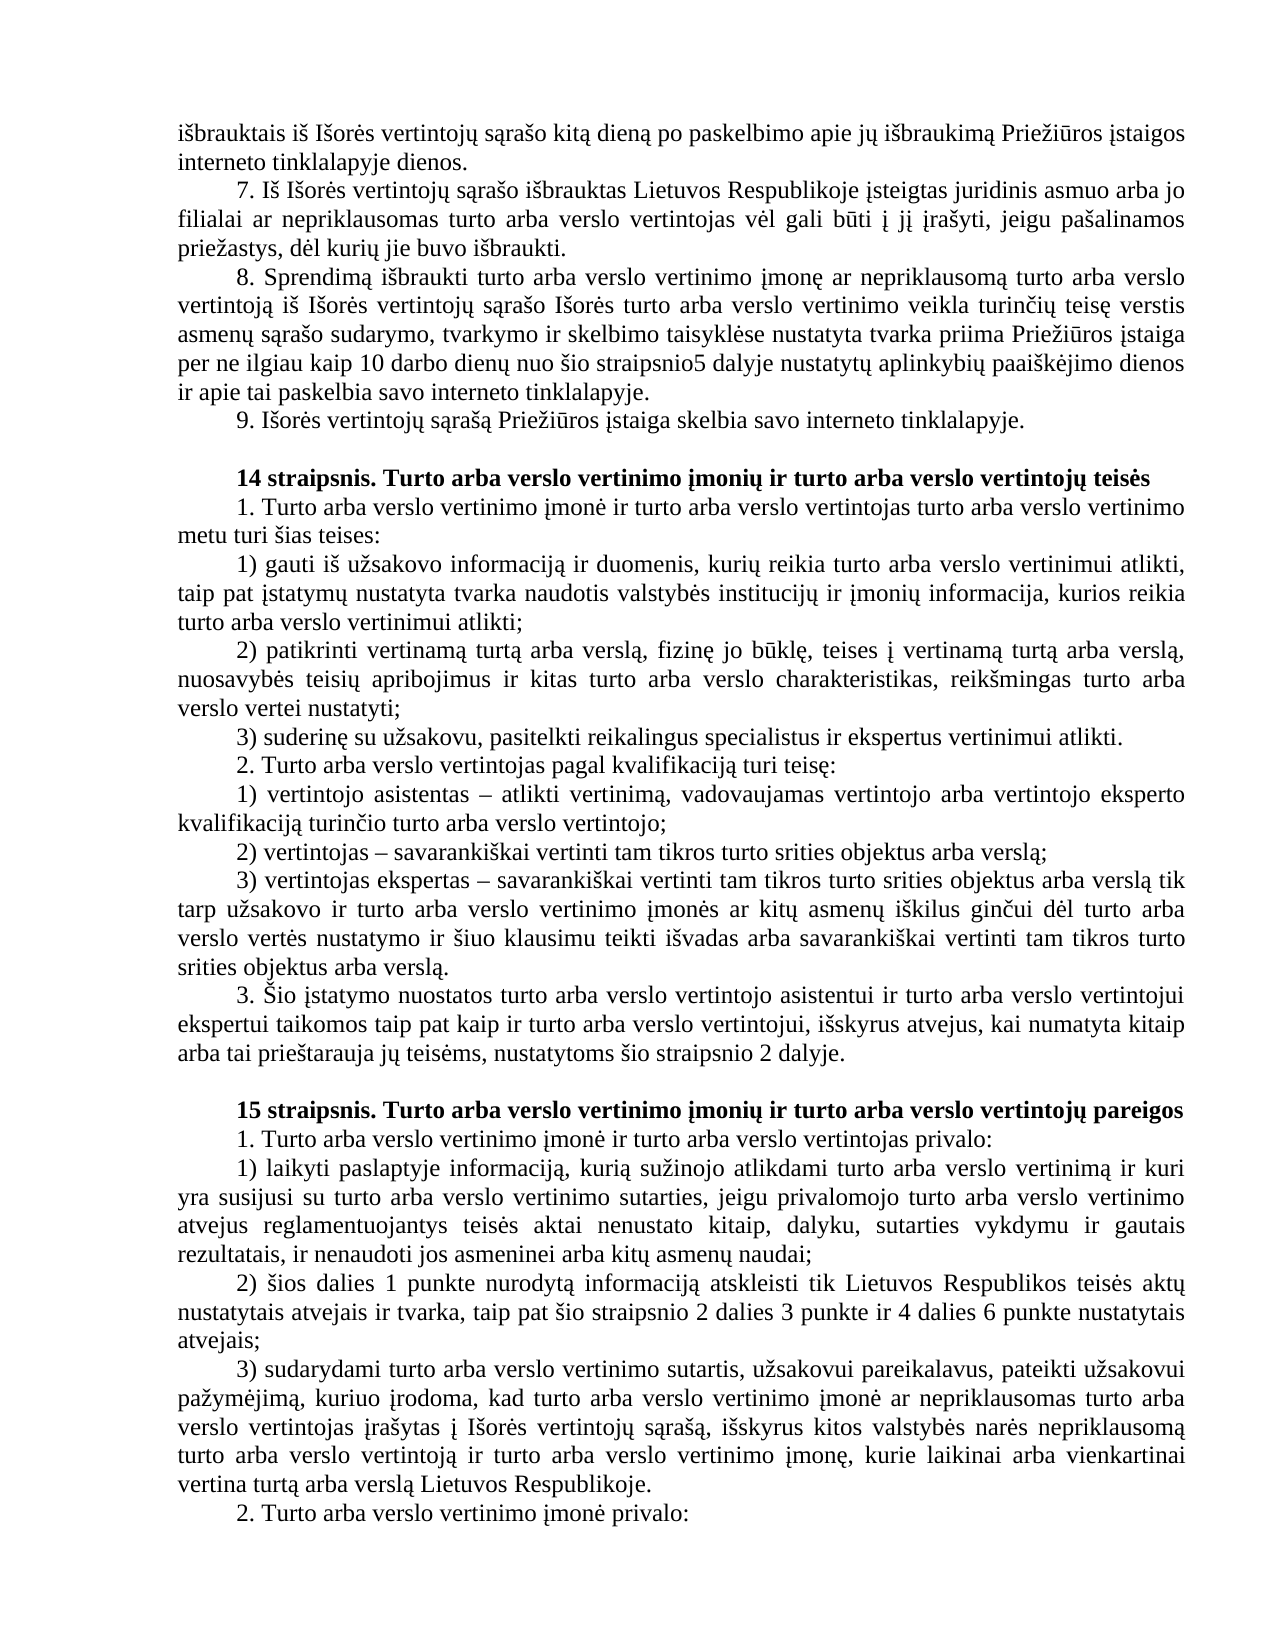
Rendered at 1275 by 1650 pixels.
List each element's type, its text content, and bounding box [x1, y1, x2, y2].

text 7. Iš Išorės vertintojų sąrašo išbrauktas Lietuvos Respublikoje įsteigtas juridinis asmuo arba jo filialai ar nepriklausomas turto arba verslo vertintojas vėl gali būti į jį įrašyti, jeigu pašalinamos priežastys, dėl kurių jie buvo išbraukti. [177, 176, 1186, 262]
text 3) suderinę su užsakovu, pasitelkti reikalingus specialistus ir ekspertus vertinimui atlikti. [177, 722, 1186, 751]
text 1. Turto arba verslo vertinimo įmonė ir turto arba verslo vertintojas turto arba verslo vertinimo metu turi šias teises: [177, 492, 1186, 549]
text 14 straipsnis. Turto arba verslo vertinimo įmonių ir turto arba verslo vertintojų teisės [236, 463, 1186, 492]
text 1) gauti iš užsakovo informaciją ir duomenis, kurių reikia turto arba verslo vertinimui atlikti, taip pat įstatymų nustatyta tvarka naudotis valstybės institucijų ir įmonių informacija, kurios reikia turto arba verslo vertinimui atlikti; [177, 549, 1186, 636]
text 3) vertintojas ekspertas – savarankiškai vertinti tam tikros turto srities objektus arba verslą tik tarp užsakovo ir turto arba verslo vertinimo įmonės ar kitų asmenų iškilus ginčui dėl turto arba verslo vertės nustatymo ir šiuo klausimu teikti išvadas arba savarankiškai vertinti tam tikros turto srities objektus arba verslą. [177, 866, 1186, 981]
text 1) vertintojo asistentas – atlikti vertinimą, vadovaujamas vertintojo arba vertintojo eksperto kvalifikaciją turinčio turto arba verslo vertintojo; [177, 779, 1186, 837]
text 15 straipsnis. Turto arba verslo vertinimo įmonių ir turto arba verslo vertintojų pareigos [236, 1096, 1186, 1124]
text 2) šios dalies 1 punkte nurodytą informaciją atskleisti tik Lietuvos Respublikos teisės aktų nustatytais atvejais ir tvarka, taip pat šio straipsnio 2 dalies 3 punkte ir 4 dalies 6 punkte nustatytais atvejais; [177, 1268, 1186, 1354]
text 1) laikyti paslaptyje informaciją, kurią sužinojo atlikdami turto arba verslo vertinimą ir kuri yra susijusi su turto arba verslo vertinimo sutarties, jeigu privalomojo turto arba verslo vertinimo atvejus reglamentuojantys teisės aktai nenustato kitaip, dalyku, sutarties vykdymu ir gautais rezultatais, ir nenaudoti jos asmeninei arba kitų asmenų naudai; [177, 1153, 1186, 1268]
text 2) patikrinti vertinamą turtą arba verslą, fizinę jo būklę, teises į vertinamą turtą arba verslą, nuosavybės teisių apribojimus ir kitas turto arba verslo charakteristikas, reikšmingas turto arba verslo vertei nustatyti; [177, 636, 1186, 722]
text 3. Šio įstatymo nuostatos turto arba verslo vertintojo asistentui ir turto arba verslo vertintojui ekspertui taikomos taip pat kaip ir turto arba verslo vertintojui, išskyrus atvejus, kai numatyta kitaip arba tai prieštarauja jų teisėms, nustatytoms šio straipsnio 2 dalyje. [177, 981, 1186, 1067]
text 2) vertintojas – savarankiškai vertinti tam tikros turto srities objektus arba verslą; [177, 837, 1186, 866]
text 8. Sprendimą išbraukti turto arba verslo vertinimo įmonę ar nepriklausomą turto arba verslo vertintoją iš Išorės vertintojų sąrašo Išorės turto arba verslo vertinimo veikla turinčių teisę verstis asmenų sąrašo sudarymo, tvarkymo ir skelbimo taisyklėse nustatyta tvarka priima Priežiūros įstaiga per ne ilgiau kaip 10 darbo dienų nuo šio straipsnio5 dalyje nustatytų aplinkybių paaiškėjimo dienos ir apie tai paskelbia savo interneto tinklalapyje. [177, 262, 1186, 406]
text 3) sudarydami turto arba verslo vertinimo sutartis, užsakovui pareikalavus, pateikti užsakovui pažymėjimą, kuriuo įrodoma, kad turto arba verslo vertinimo įmonė ar nepriklausomas turto arba verslo vertintojas įrašytas į Išorės vertintojų sąrašą, išskyrus kitos valstybės narės nepriklausomą turto arba verslo vertintoją ir turto arba verslo vertinimo įmonę, kurie laikinai arba vienkartinai vertina turtą arba verslą Lietuvos Respublikoje. [177, 1354, 1186, 1498]
text 2. Turto arba verslo vertintojas pagal kvalifikaciją turi teisę: [177, 751, 1186, 779]
text 2. Turto arba verslo vertinimo įmonė privalo: [177, 1498, 1186, 1527]
text 1. Turto arba verslo vertinimo įmonė ir turto arba verslo vertintojas privalo: [177, 1124, 1186, 1153]
text išbrauktais iš Išorės vertintojų sąrašo kitą dieną po paskelbimo apie jų išbraukimą Priežiūros įstaigos interneto tinklalapyje dienos. [177, 118, 1186, 176]
text 9. Išorės vertintojų sąrašą Priežiūros įstaiga skelbia savo interneto tinklalapyje. [177, 406, 1186, 434]
